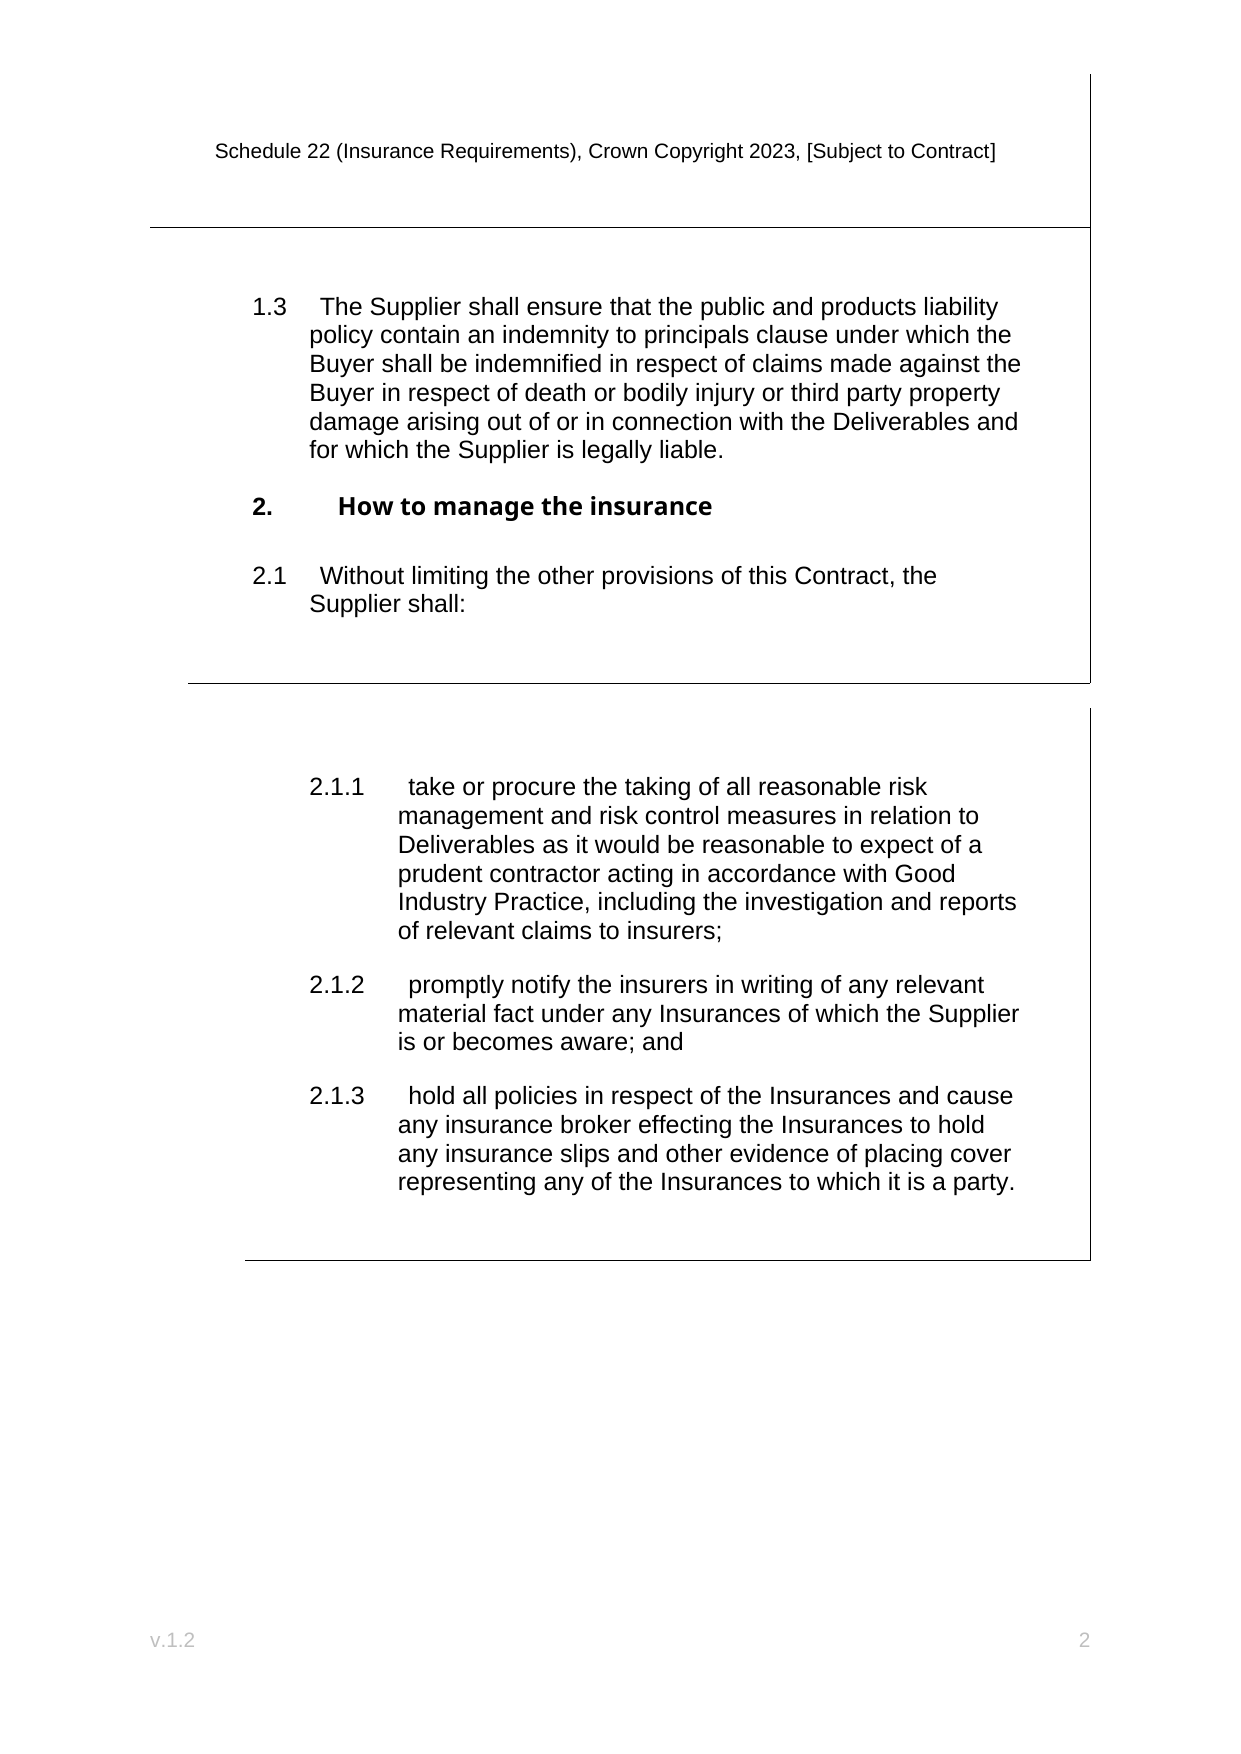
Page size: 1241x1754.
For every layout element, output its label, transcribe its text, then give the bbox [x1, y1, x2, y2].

list hold all policies in respect of the Insurances and cause any insurance broker effecting the Insurances to hold any insurance slips and other evidence of placing cover representing any of the Insurances to which it is a party. [244, 1016, 1090, 1261]
list promptly notify the insurers in writing of any relevant material fact under any Insurances of which the Supplier is or becomes aware; and [244, 905, 1090, 1016]
list The Supplier shall ensure that the public and products liability policy contain an indemnity to principals clause under which the Buyer shall be indemnified in respect of claims made against the Buyer in respect of death or bodily injury or third party property damage arising out of or in connection with the Deliverables and for which the Supplier is legally liable. [187, 227, 1090, 424]
list take or procure the taking of all reasonable risk management and risk control measures in relation to Deliverables as it would be reasonable to expect of a prudent contractor acting in accordance with Good Industry Practice, including the investigation and reports of relevant claims to insurers; [244, 708, 1090, 905]
list Without limiting the other provisions of this Contract, the Supplier shall: [187, 496, 1090, 683]
list How to manage the insurance [187, 424, 1090, 496]
